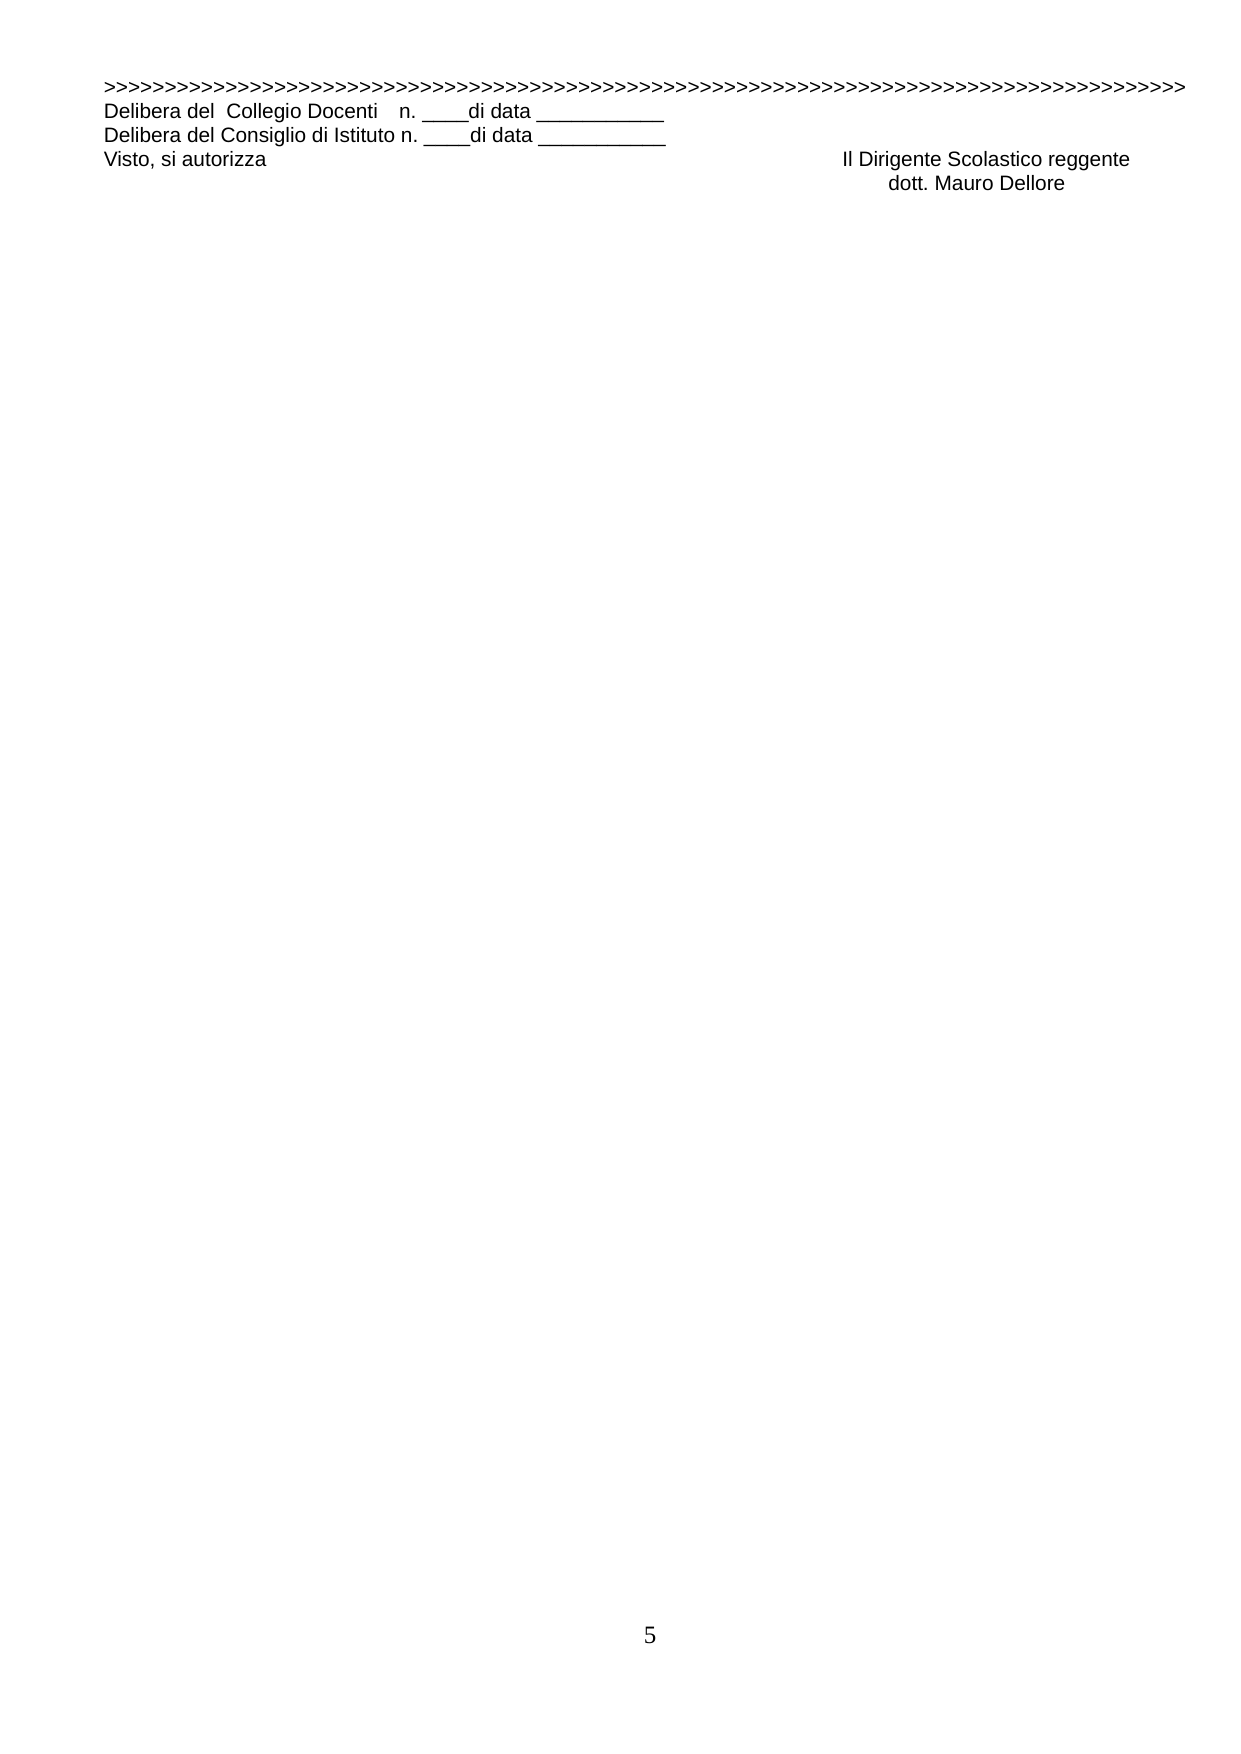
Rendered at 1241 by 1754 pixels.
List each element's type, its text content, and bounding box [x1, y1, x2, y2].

text Delibera del Collegio Docenti n. ____di data ___________ [103, 99, 1196, 123]
text Delibera del Consiglio di Istituto n. ____di data ___________ [103, 123, 1196, 147]
text Visto, si autorizza Il Dirigente Scolastico reggente [103, 147, 1196, 171]
text dott. Mauro Dellore [103, 171, 1196, 195]
text >>>>>>>>>>>>>>>>>>>>>>>>>>>>>>>>>>>>>>>>>>>>>>>>>>>>>>>>>>>>>>>>>>>>>>>>>>>>>>>>>>>>>>>>> [103, 75, 1196, 99]
